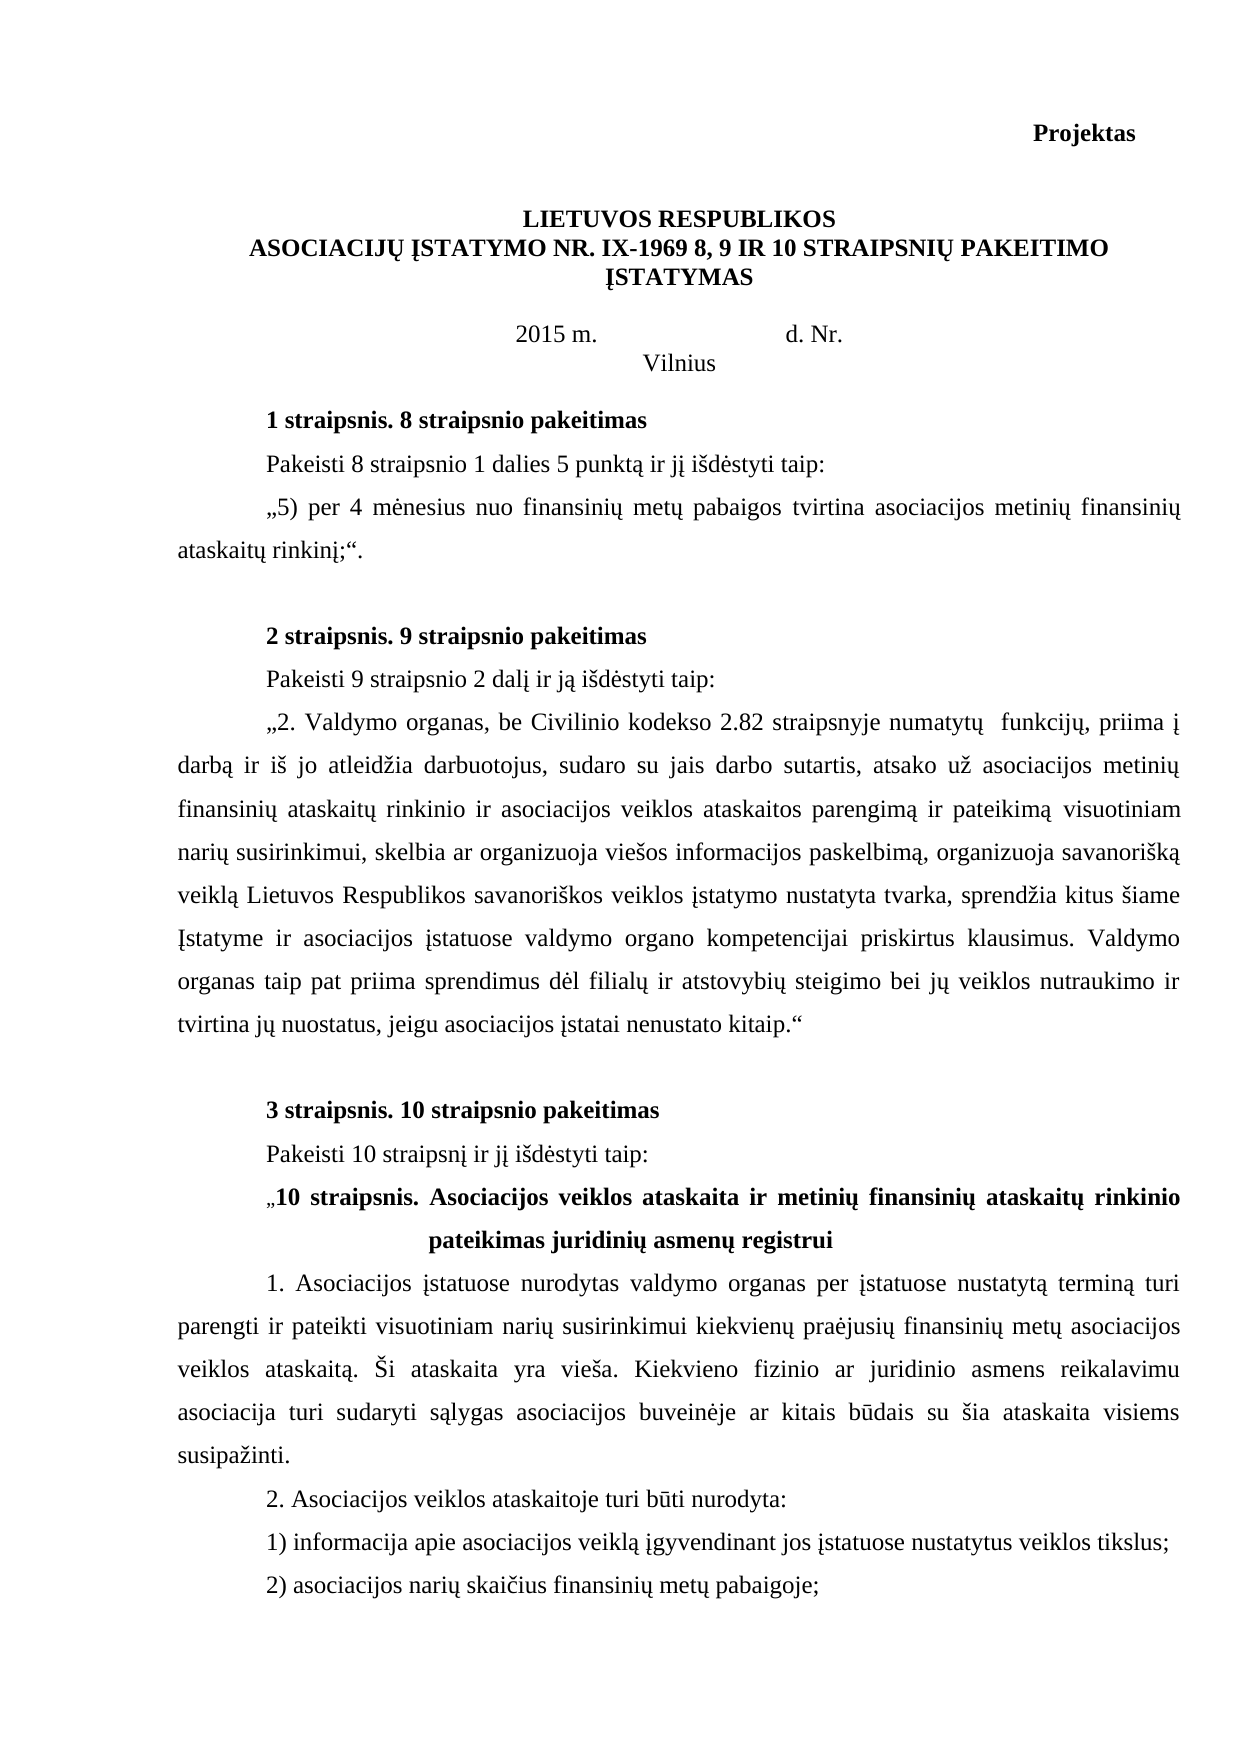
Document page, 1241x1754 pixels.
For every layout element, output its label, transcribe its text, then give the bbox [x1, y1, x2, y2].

text ASOCIACIJŲ ĮSTATYMO NR. IX-1969 8, 9 IR 10 STRAIPSNIŲ PAKEITIMO [177, 233, 1181, 262]
text Pakeisti 8 straipsnio 1 dalies 5 punktą ir jį išdėstyti taip: [177, 449, 1181, 477]
text 2. Asociacijos veiklos ataskaitoje turi būti nurodyta: [177, 1484, 1181, 1512]
text Vilnius [177, 348, 1181, 377]
text „10 straipsnis. Asociacijos veiklos ataskaita ir metinių finansinių ataskaitų rinkinio pateikimas juridinių asmenų registrui [266, 1182, 1181, 1254]
text 1) informacija apie asociacijos veiklą įgyvendinant jos įstatuose nustatytus veiklos tikslus; [177, 1527, 1181, 1556]
text Projektas [852, 118, 1181, 147]
text „2. Valdymo organas, be Civilinio kodekso 2.82 straipsnyje numatytų funkcijų, priima į darbą ir iš jo atleidžia darbuotojus, sudaro su jais darbo sutartis, atsako už asociacijos metinių finansinių ataskaitų rinkinio ir asociacijos veiklos ataskaitos parengimą ir pateikimą visuotiniam narių susirinkimui, skelbia ar organizuoja viešos informacijos paskelbimą, organizuoja savanorišką veiklą Lietuvos Respublikos savanoriškos veiklos įstatymo nustatyta tvarka, sprendžia kitus šiame Įstatyme ir asociacijos įstatuose valdymo organo kompetencijai priskirtus klausimus. Valdymo organas taip pat priima sprendimus dėl filialų ir atstovybių steigimo bei jų veiklos nutraukimo ir tvirtina jų nuostatus, jeigu asociacijos įstatai nenustato kitaip.“ [177, 707, 1181, 1038]
text LIETUVOS RESPUBLIKOS [177, 204, 1181, 233]
text „5) per 4 mėnesius nuo finansinių metų pabaigos tvirtina asociacijos metinių finansinių ataskaitų rinkinį;“. [177, 492, 1181, 564]
text 3 straipsnis. 10 straipsnio pakeitimas [177, 1096, 1181, 1124]
text 2015 m. d. Nr. [177, 319, 1181, 348]
text ĮSTATYMAS [177, 262, 1181, 291]
text Pakeisti 9 straipsnio 2 dalį ir ją išdėstyti taip: [177, 664, 1181, 693]
text 2 straipsnis. 9 straipsnio pakeitimas [177, 621, 1181, 650]
text 2) asociacijos narių skaičius finansinių metų pabaigoje; [177, 1570, 1181, 1599]
text Pakeisti 10 straipsnį ir jį išdėstyti taip: [177, 1139, 1181, 1167]
text 1 straipsnis. 8 straipsnio pakeitimas [177, 406, 1181, 434]
text 1. Asociacijos įstatuose nurodytas valdymo organas per įstatuose nustatytą terminą turi parengti ir pateikti visuotiniam narių susirinkimui kiekvienų praėjusių finansinių metų asociacijos veiklos ataskaitą. Ši ataskaita yra vieša. Kiekvieno fizinio ar juridinio asmens reikalavimu asociacija turi sudaryti sąlygas asociacijos buveinėje ar kitais būdais su šia ataskaita visiems susipažinti. [177, 1268, 1181, 1469]
